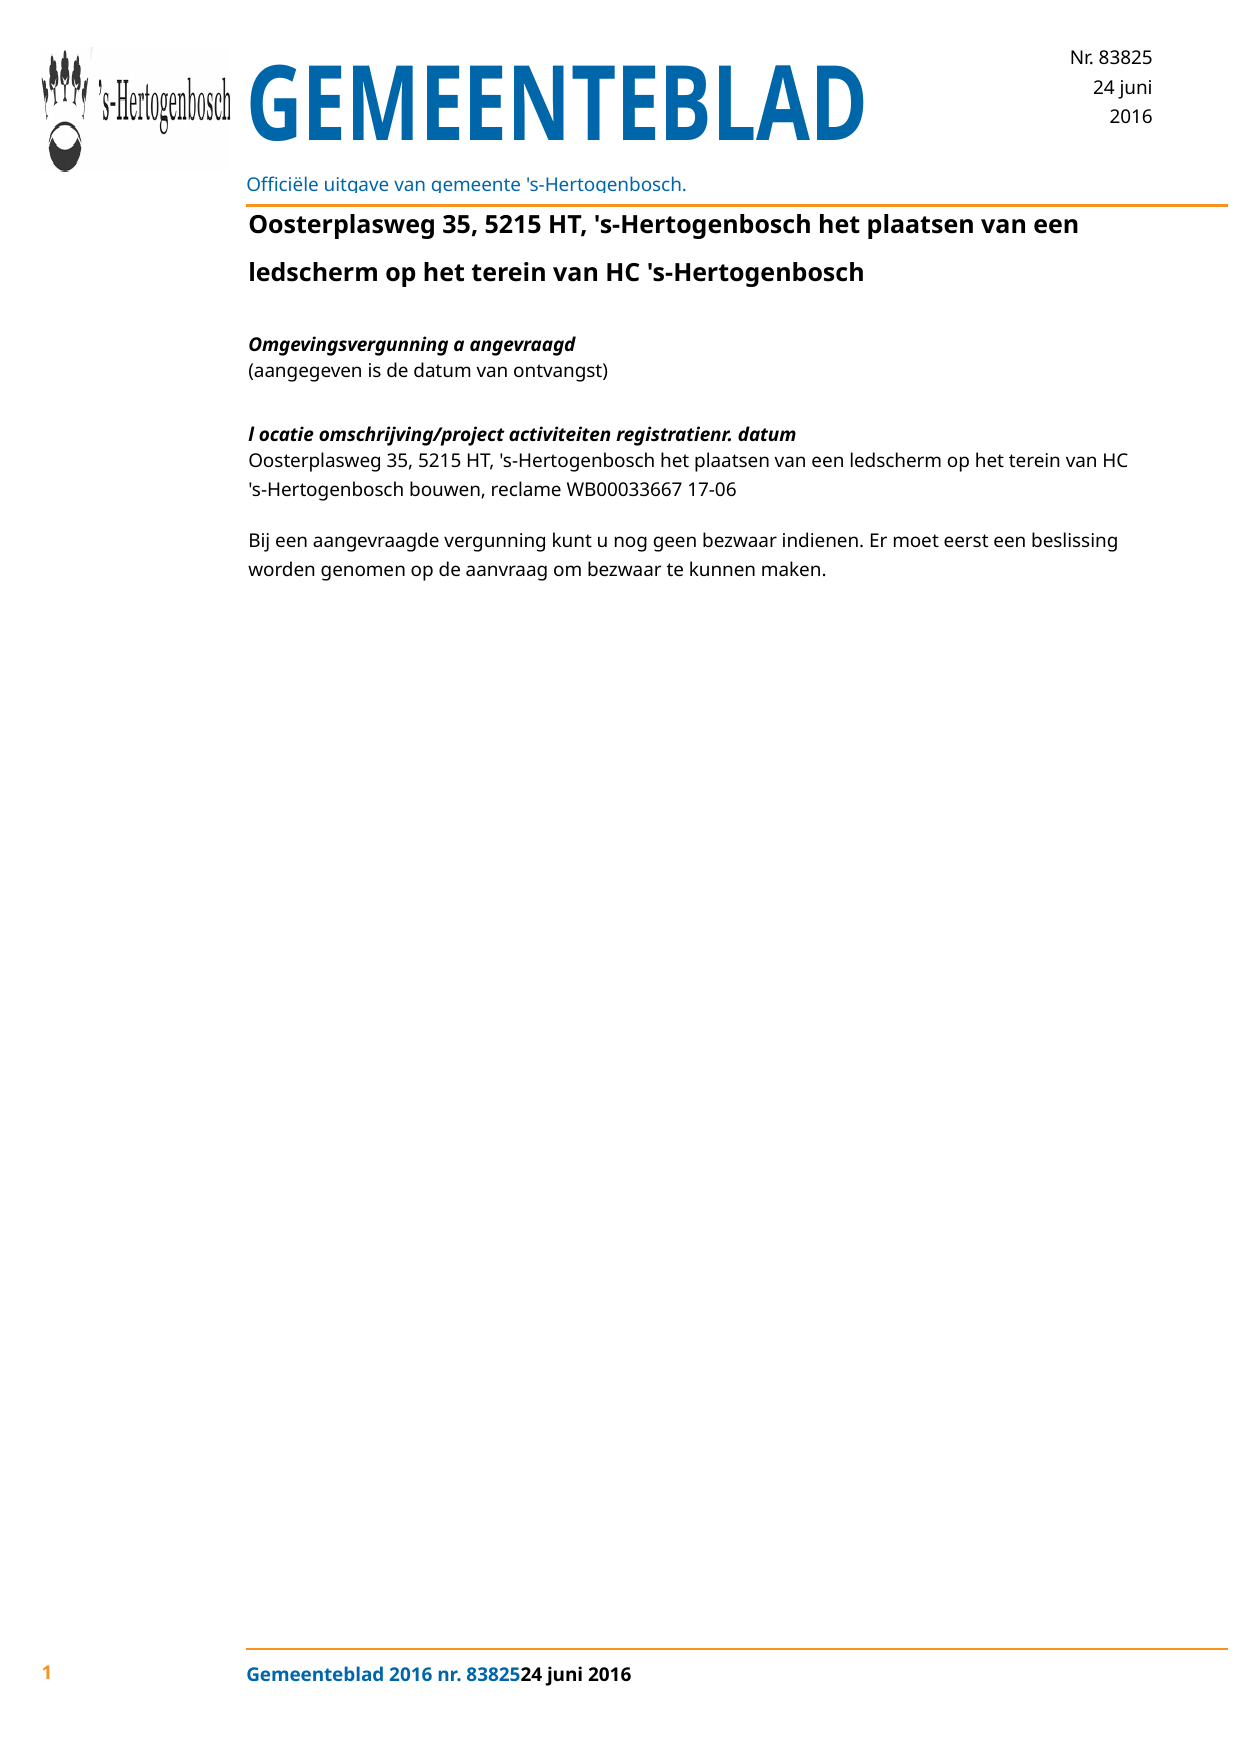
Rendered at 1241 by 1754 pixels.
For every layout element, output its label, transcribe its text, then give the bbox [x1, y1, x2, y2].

text Oosterplasweg 35, 5215 HT, 's-Hertogenbosch het plaatsen van een ledscherm op het terein van HC 's-Hertogenbosch [248, 207, 1152, 288]
text Oosterplasweg 35, 5215 HT, 's-Hertogenbosch het plaatsen van een ledscherm op het terein van HC 's-Hertogenbosch bouwen, reclame WB00033667 17-06 [248, 447, 1152, 502]
picture [41, 47, 231, 172]
text l ocatie omschrijving/project activiteiten registratienr. datum [248, 421, 1152, 447]
text (aangegeven is de datum van ontvangst) [248, 357, 1152, 383]
text Bij een aangevraagde vergunning kunt u nog geen bezwaar indienen. Er moet eerst een beslissing worden genomen op de aanvraag om bezwaar te kunnen maken. [248, 527, 1152, 582]
text Omgevingsvergunning a angevraagd [248, 331, 1152, 357]
